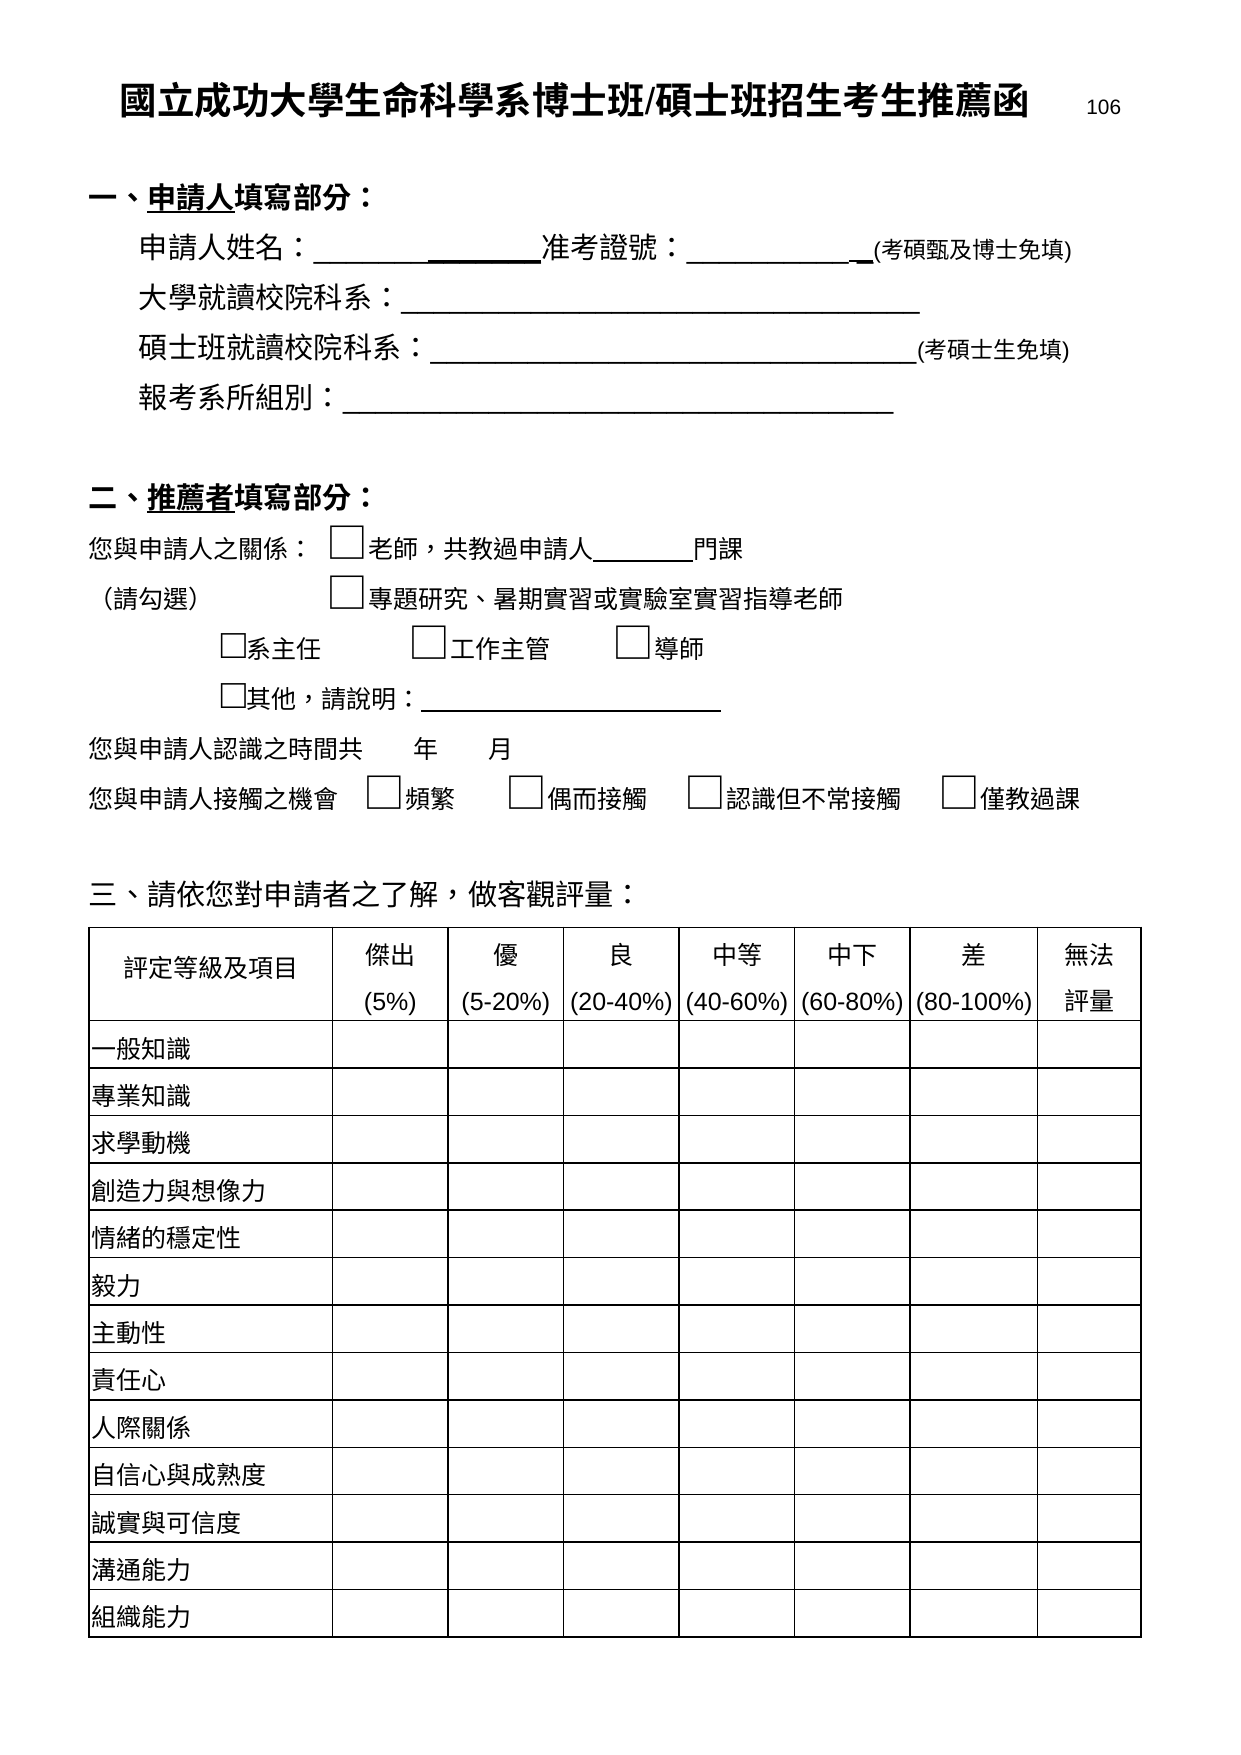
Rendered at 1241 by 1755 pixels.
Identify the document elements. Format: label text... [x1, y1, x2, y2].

table_cell [449, 1495, 563, 1541]
table_cell [564, 1353, 678, 1399]
table_cell 情緒的穩定性 [90, 1211, 332, 1257]
table_cell [911, 1306, 1037, 1352]
table_cell [795, 1211, 909, 1257]
table_cell [1038, 1353, 1140, 1399]
table_cell [795, 1543, 909, 1588]
table_cell [911, 1495, 1037, 1541]
table_cell [795, 1116, 909, 1162]
text 您與申請人接觸之機會 □頻繁 □偶而接觸 □認識但不常接觸 □僅教過課 [89, 768, 1152, 818]
table_cell [795, 1448, 909, 1494]
table_cell [680, 1258, 794, 1304]
table_cell 組織能力 [90, 1590, 332, 1636]
table_cell [795, 1495, 909, 1541]
text 國立成功大學生命科學系博士班/碩士班招生考生推薦函 106 [89, 71, 1152, 125]
table_cell [1038, 1211, 1140, 1257]
table_cell [680, 1211, 794, 1257]
table_cell [795, 1164, 909, 1209]
table_cell 溝通能力 [90, 1543, 332, 1588]
table_cell [333, 1448, 447, 1494]
table_cell [680, 1448, 794, 1494]
table_cell [680, 1164, 794, 1209]
table_cell [333, 1258, 447, 1304]
table_cell [795, 1021, 909, 1067]
table_header 傑出 (5%) [333, 928, 447, 1020]
table_cell [911, 1353, 1037, 1399]
text 您與申請人認識之時間共 年 月 [89, 718, 1152, 768]
table_cell [564, 1211, 678, 1257]
table_cell 一般知識 [90, 1021, 332, 1067]
table_cell [795, 1069, 909, 1114]
table_cell [680, 1590, 794, 1636]
table_cell [333, 1401, 447, 1446]
table_cell [564, 1543, 678, 1588]
table_cell [911, 1258, 1037, 1304]
table_cell [1038, 1306, 1140, 1352]
table_cell 人際關係 [90, 1401, 332, 1446]
table_cell [911, 1448, 1037, 1494]
table_cell 求學動機 [90, 1116, 332, 1162]
table_cell [449, 1069, 563, 1114]
table_cell [1038, 1401, 1140, 1446]
table_cell [680, 1543, 794, 1588]
text （請勾選） □專題研究、暑期實習或實驗室實習指導老師 [89, 568, 1152, 618]
table_cell [911, 1116, 1037, 1162]
table_cell [680, 1495, 794, 1541]
table_header 中下 (60-80%) [795, 928, 909, 1020]
text □系主任 □工作主管 □導師 [89, 618, 1152, 668]
table_cell [1038, 1590, 1140, 1636]
table_cell [1038, 1543, 1140, 1588]
table_cell [1038, 1258, 1140, 1304]
table_cell [333, 1021, 447, 1067]
table_cell [911, 1401, 1037, 1446]
table_cell [333, 1495, 447, 1541]
table_cell [449, 1401, 563, 1446]
table_cell [680, 1306, 794, 1352]
table_cell [911, 1590, 1037, 1636]
table_cell [680, 1401, 794, 1446]
table_cell [911, 1069, 1037, 1114]
text 三、請依您對申請者之了解，做客觀評量： [89, 868, 1152, 914]
table_cell [680, 1353, 794, 1399]
table_cell [911, 1543, 1037, 1588]
table_header 無法 評量 [1038, 928, 1140, 1020]
table_cell 創造力與想像力 [90, 1164, 332, 1209]
table_cell [564, 1401, 678, 1446]
table_cell [564, 1306, 678, 1352]
table_cell [680, 1116, 794, 1162]
text 一、申請人填寫部分： [89, 168, 1152, 218]
table_cell [1038, 1116, 1140, 1162]
table_cell [680, 1021, 794, 1067]
table_header 中等 (40-60%) [680, 928, 794, 1020]
table_cell [911, 1021, 1037, 1067]
table_cell 責任心 [90, 1353, 332, 1399]
table_cell [1038, 1021, 1140, 1067]
text 報考系所組別：__________________________________ [89, 368, 1152, 418]
table_cell [449, 1164, 563, 1209]
table_cell [333, 1306, 447, 1352]
text 大學就讀校院科系：________________________________ [89, 268, 1152, 318]
table_cell [333, 1116, 447, 1162]
table_cell 主動性 [90, 1306, 332, 1352]
table_cell [564, 1021, 678, 1067]
table_cell 誠實與可信度 [90, 1495, 332, 1541]
table_cell [449, 1116, 563, 1162]
text □其他，請說明： [89, 668, 1152, 718]
table_cell 專業知識 [90, 1069, 332, 1114]
table_cell [680, 1069, 794, 1114]
table_cell [1038, 1448, 1140, 1494]
table_cell [564, 1590, 678, 1636]
table_header 評定等級及項目 [90, 928, 332, 1020]
table_cell [564, 1164, 678, 1209]
text 二、推薦者填寫部分： [89, 468, 1152, 518]
table_cell [449, 1448, 563, 1494]
table_cell 自信心與成熟度 [90, 1448, 332, 1494]
table_cell [564, 1258, 678, 1304]
table_cell [564, 1495, 678, 1541]
table_cell [333, 1164, 447, 1209]
table_cell [449, 1306, 563, 1352]
table_cell [449, 1590, 563, 1636]
table_cell [333, 1543, 447, 1588]
text 申請人姓名：______________准考證號：__________ _(考碩甄及博士免填) [89, 218, 1152, 268]
text 碩士班就讀校院科系：______________________________(考碩士生免填) [89, 318, 1152, 368]
table_cell [333, 1069, 447, 1114]
table_cell [911, 1164, 1037, 1209]
table_cell [795, 1306, 909, 1352]
table_cell [449, 1021, 563, 1067]
table_cell [564, 1116, 678, 1162]
table_cell [795, 1258, 909, 1304]
table_cell [449, 1258, 563, 1304]
table_cell [333, 1211, 447, 1257]
table_cell [795, 1401, 909, 1446]
table_cell [449, 1353, 563, 1399]
table_cell [1038, 1495, 1140, 1541]
table_cell [449, 1211, 563, 1257]
table_header 差 (80-100%) [911, 928, 1037, 1020]
table_cell [564, 1448, 678, 1494]
table_header 優 (5-20%) [449, 928, 563, 1020]
table_cell [1038, 1164, 1140, 1209]
table_cell [911, 1211, 1037, 1257]
table_cell [449, 1543, 563, 1588]
table_cell [795, 1590, 909, 1636]
table_cell [795, 1353, 909, 1399]
text 您與申請人之關係： □老師，共教過申請人 門課 [89, 518, 1152, 568]
table_cell [564, 1069, 678, 1114]
table_cell [333, 1590, 447, 1636]
table_header 良 (20-40%) [564, 928, 678, 1020]
table_cell 毅力 [90, 1258, 332, 1304]
table_cell [333, 1353, 447, 1399]
table_cell [1038, 1069, 1140, 1114]
